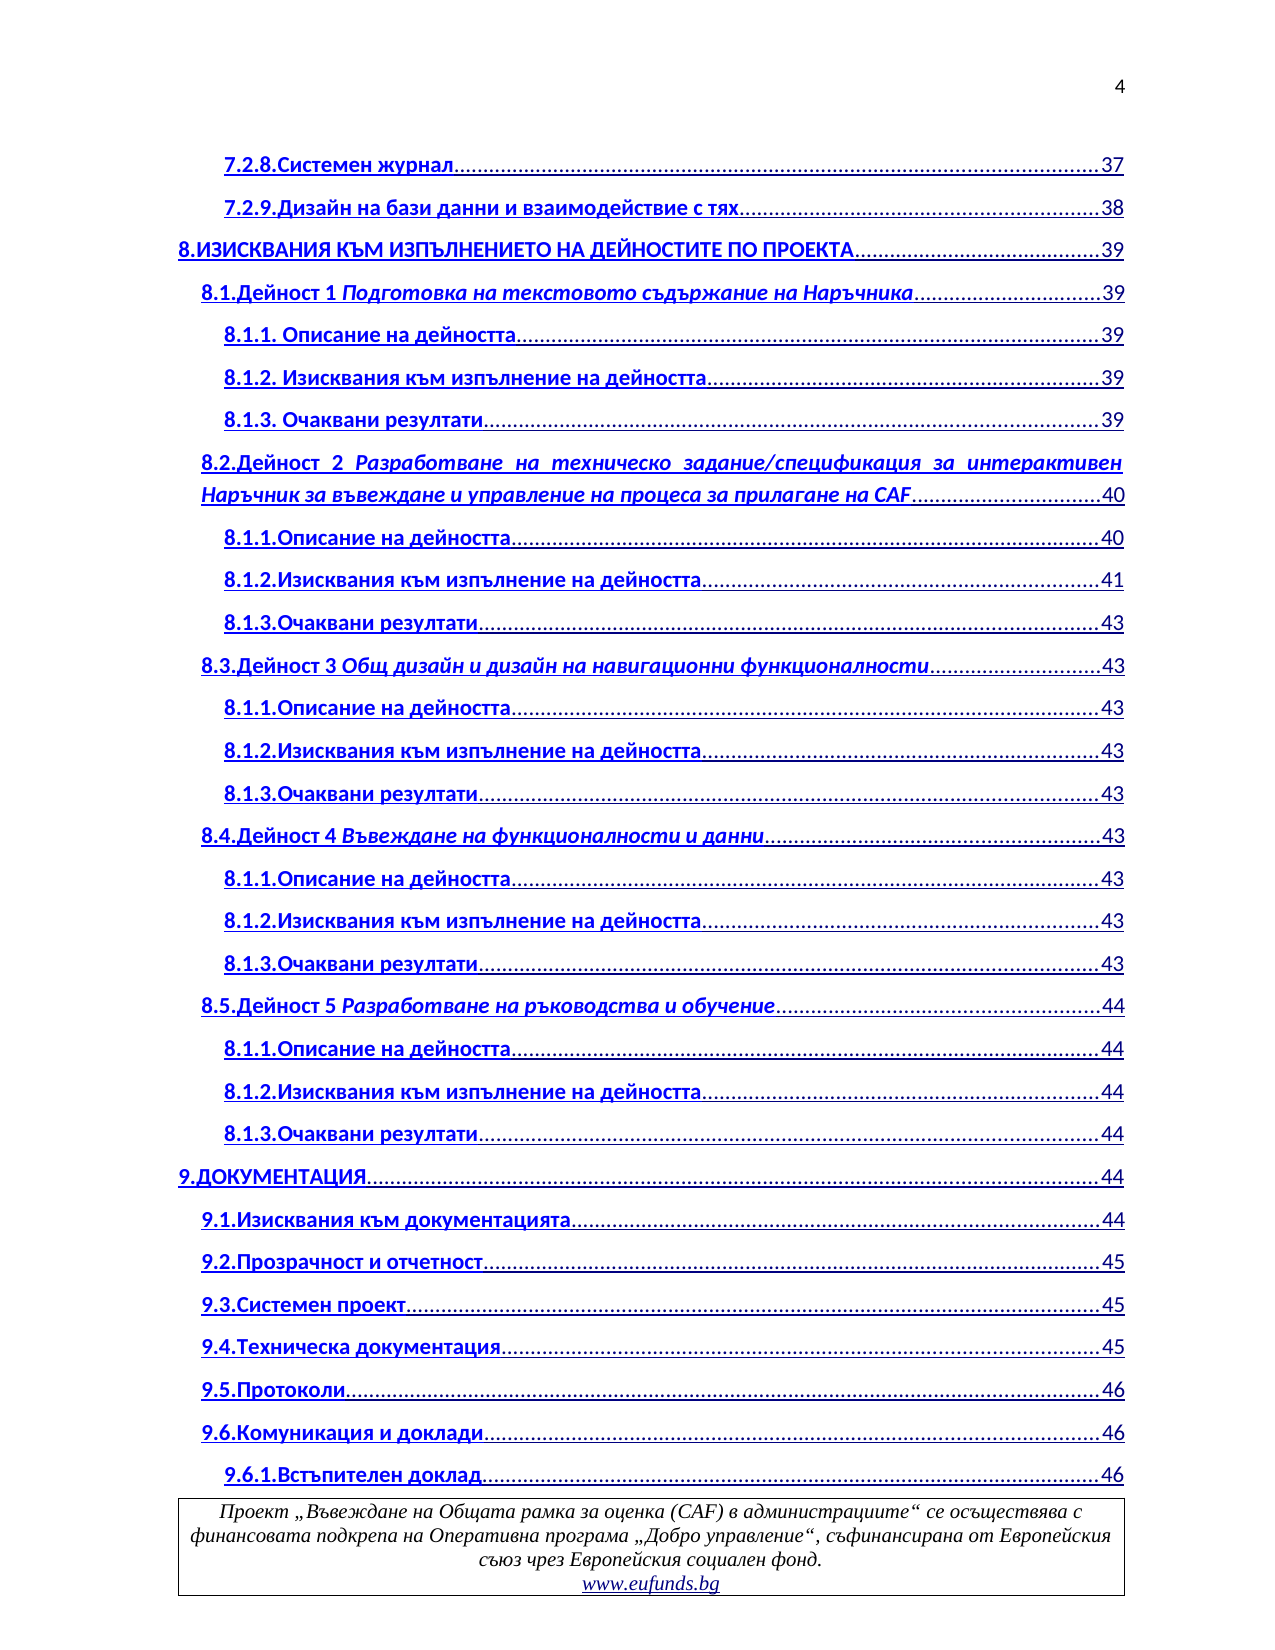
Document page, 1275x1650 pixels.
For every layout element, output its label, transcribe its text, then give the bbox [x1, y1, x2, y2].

text 9.5. Протоколи 46 [201, 1375, 1125, 1399]
text 8.1.2. Изисквания към изпълнение на дейността 44 [224, 1077, 1125, 1105]
text 8.1.3. Очаквани резултати 43 [224, 779, 1125, 807]
text 7.2.9. Дизайн на бази данни и взаимодействие с тях 38 [224, 193, 1125, 221]
text 8.1.2. Изисквания към изпълнение на дейността 43 [224, 906, 1125, 934]
text 8.1.3. Очаквани резултати 43 [224, 608, 1125, 636]
text 9.1. Изисквания към документацията 44 [201, 1205, 1125, 1229]
text 9. ДОКУМЕНТАЦИЯ 44 [178, 1162, 1125, 1190]
text 8.1.3. Очаквани резултати 39 [224, 406, 1125, 434]
text 8.1. Дейност 1 Подготовка на текстовото съдържание на Наръчника 39 [201, 278, 1125, 302]
text 8.2. Дейност 2 Разработване на техническо задание/спецификация за интерактивен Наръчник за въвеждане и управление на процеса за прилагане на CAF 40 [201, 448, 1125, 504]
text 9.4. Техническа документация 45 [201, 1332, 1125, 1357]
text 8.1.1. Описание на дейността 44 [224, 1034, 1125, 1062]
text 8.4. Дейност 4 Въвеждане на функционалности и данни 43 [201, 821, 1125, 845]
text 8. ИЗИСКВАНИЯ КЪМ ИЗПЪЛНЕНИЕТО НА ДЕЙНОСТИТЕ ПО ПРОЕКТА 39 [178, 235, 1125, 263]
text 9.6.1. Встъпителен доклад 46 [224, 1460, 1125, 1488]
text 8.1.3. Очаквани резултати 44 [224, 1119, 1125, 1147]
text 9.3. Системен проект 45 [201, 1290, 1125, 1314]
text 8.5. Дейност 5 Разработване на ръководства и обучение 44 [201, 992, 1125, 1016]
text 8.1.2. Изисквания към изпълнение на дейността 43 [224, 736, 1125, 764]
text 8.3. Дейност 3 Общ дизайн и дизайн на навигационни функционалности 43 [201, 651, 1125, 675]
text 8.1.1. Описание на дейността 40 [224, 523, 1125, 551]
text 8.1.1. Описание на дейността 39 [224, 320, 1125, 348]
text 7.2.8. Системен журнал 37 [224, 150, 1125, 178]
text 8.1.1. Описание на дейността 43 [224, 864, 1125, 892]
text 8.1.3. Очаквани резултати 43 [224, 949, 1125, 977]
text 8.1.1. Описание на дейността 43 [224, 693, 1125, 721]
text 9.6. Комуникация и доклади 46 [201, 1418, 1125, 1442]
text 8.1.2. Изисквания към изпълнение на дейността 39 [224, 363, 1125, 391]
text 8.1.2. Изисквания към изпълнение на дейността 41 [224, 566, 1125, 594]
text 9.2. Прозрачност и отчетност 45 [201, 1247, 1125, 1271]
